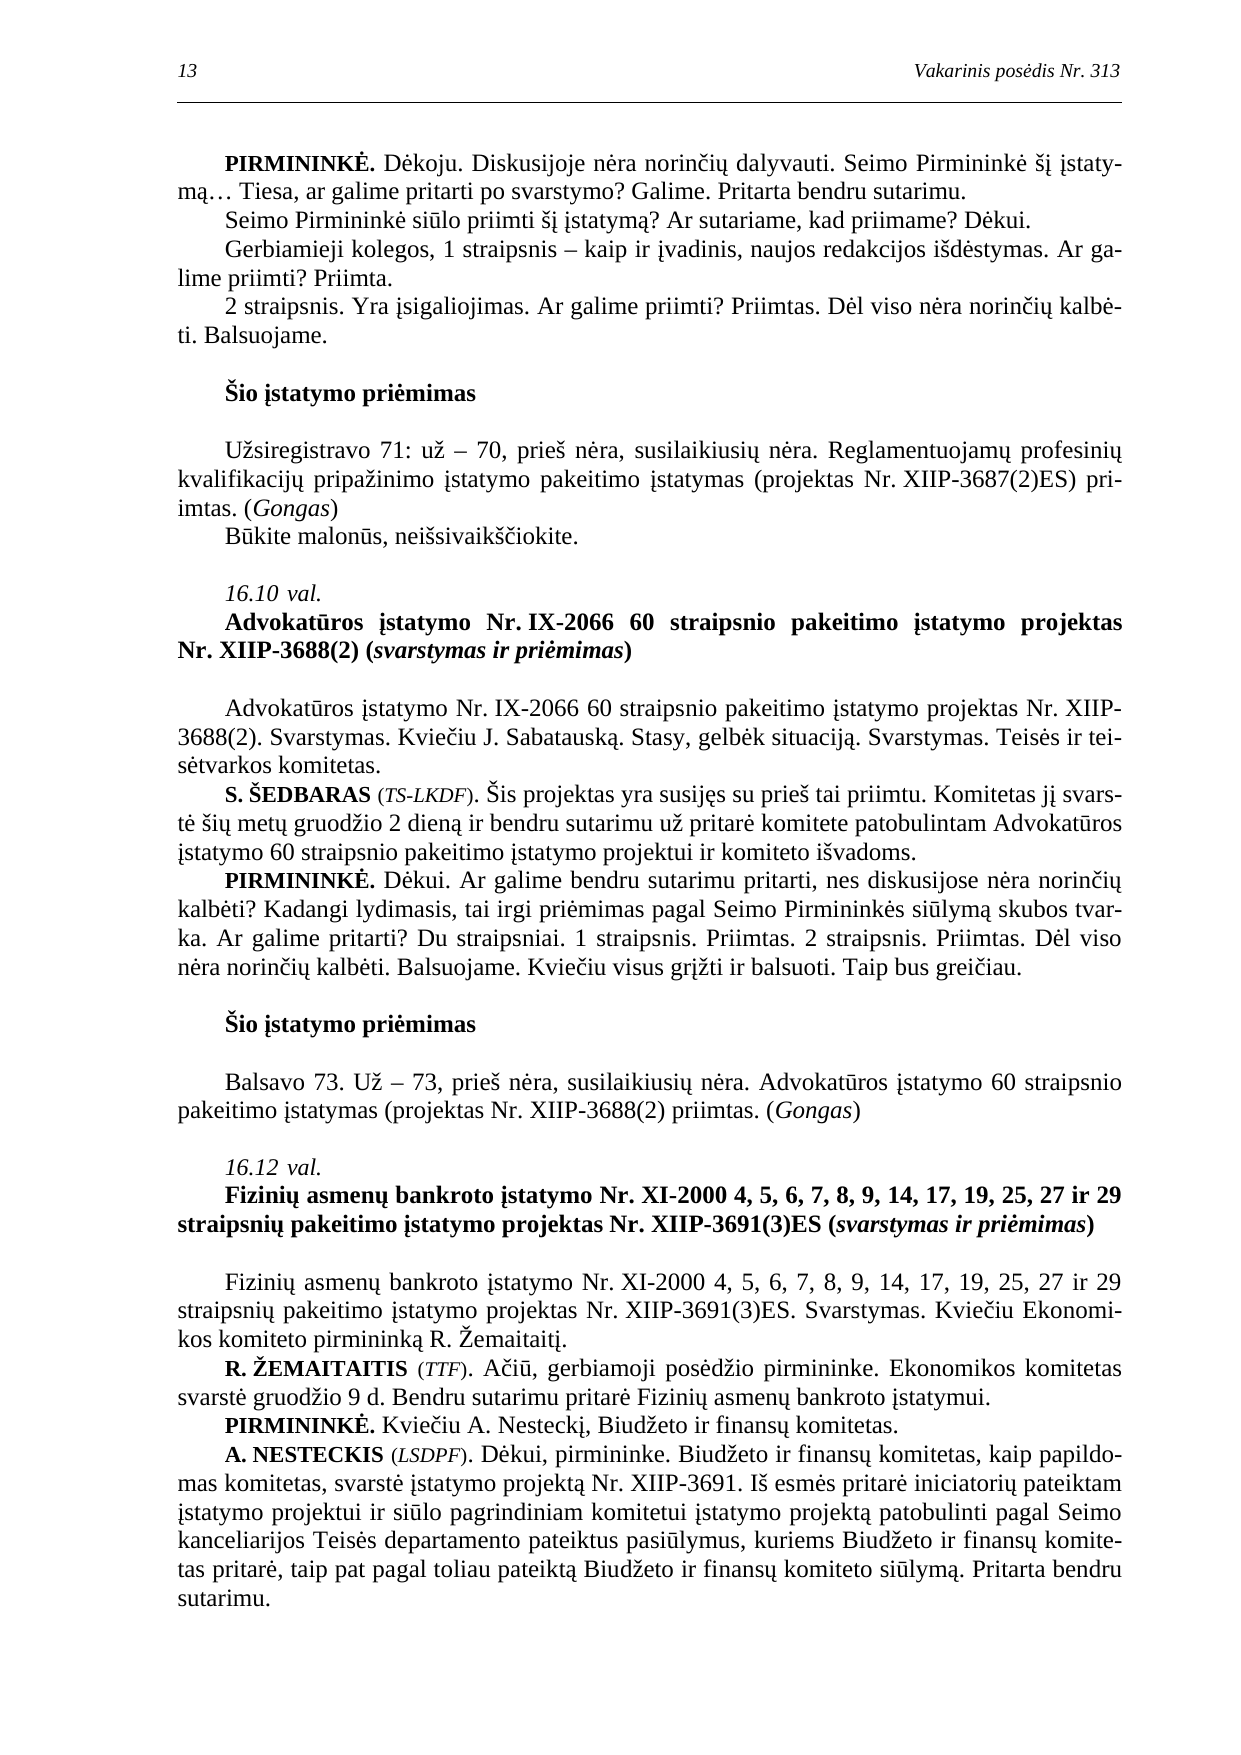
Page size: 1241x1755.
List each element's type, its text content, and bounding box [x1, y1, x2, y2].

text 16.12 val. [224, 1153, 1122, 1180]
text Ger­bia­mie­ji ko­le­gos, 1 straips­nis – kaip ir įva­di­nis, nau­jos re­dak­ci­jos iš­dės­ty­mas. Ar ga­li­me pri­im­ti? Pri­im­ta. [177, 234, 1122, 291]
text Bal­sa­vo 73. Už – 73, prieš nė­ra, su­si­lai­kiu­sių nė­ra. Ad­vo­ka­tū­ros įsta­ty­mo 60 straips­nio pa­kei­ti­mo įsta­ty­mas (pro­jek­tas Nr. XIIP-3688(2) pri­im­tas. (Gon­gas) [177, 1067, 1122, 1124]
text Fi­zi­nių as­me­nų ban­kro­to įsta­ty­mo Nr. XI-2000 4, 5, 6, 7, 8, 9, 14, 17, 19, 25, 27 ir 29 straips­nių pa­kei­ti­mo įsta­ty­mo pro­jek­tas Nr. XIIP-3691(3)ES (svars­ty­mas ir pri­ėmi­mas) [177, 1180, 1122, 1238]
text Šio įsta­ty­mo pri­ėmi­mas [177, 378, 1122, 406]
text A. NESTECKIS (LSDPF). Dė­kui, pir­mi­nin­ke. Biu­dže­to ir fi­nan­sų ko­mi­te­tas, kaip pa­pil­do­mas ko­mi­te­tas, svars­tė įsta­ty­mo pro­jek­tą Nr. XIIP-3691. Iš es­mės pri­ta­rė ini­cia­to­rių pa­teik­tam įsta­ty­mo pro­jek­tui ir siū­lo pa­grin­di­niam ko­mi­te­tui įsta­ty­mo pro­jek­tą pa­to­bu­lin­ti pa­gal Sei­mo kan­ce­lia­ri­jos Tei­sės de­par­ta­men­to pa­teik­tus pa­siū­ly­mus, ku­riems Biu­dže­to ir fi­nan­sų ko­mi­te­tas pri­ta­rė, taip pat pa­gal to­liau pa­teik­tą Biu­dže­to ir fi­nan­sų ko­mi­te­to siū­ly­mą. Pri­tar­ta ben­dru su­ta­ri­mu. [177, 1439, 1122, 1612]
text PIRMININKĖ. Dė­ko­ju. Dis­ku­si­jo­je nė­ra no­rin­čių da­ly­vau­ti. Sei­mo Pir­mi­nin­kė šį įsta­ty­mą… Tie­sa, ar ga­li­me pri­tar­ti po svars­ty­mo? Ga­li­me. Pri­tar­ta ben­dru su­ta­ri­mu. [177, 148, 1122, 205]
text S. ŠEDBARAS (TS-LKDF). Šis pro­jek­tas yra su­si­jęs su prieš tai pri­im­tu. Ko­mi­te­tas jį svars­tė šių me­tų gruo­džio 2 die­ną ir ben­dru su­ta­ri­mu už pri­ta­rė ko­mi­te­te pa­to­bu­lin­tam Ad­vo­ka­tū­ros įsta­ty­mo 60 straips­nio pa­kei­ti­mo įsta­ty­mo pro­jek­tui ir ko­mi­te­to iš­va­doms. [177, 779, 1122, 865]
text Ad­vo­ka­tū­ros įsta­ty­mo Nr. IX-2066 60 straips­nio pa­kei­ti­mo įsta­ty­mo pro­jek­tas Nr. XIIP-3688(2) (svars­ty­mas ir pri­ėmi­mas) [177, 607, 1122, 664]
text 2 straips­nis. Yra įsi­ga­lio­ji­mas. Ar ga­li­me pri­im­ti? Pri­im­tas. Dėl vi­so nė­ra no­rin­čių kal­bė­ti. Bal­suo­ja­me. [177, 291, 1122, 349]
text PIRMININKĖ. Dė­kui. Ar ga­li­me ben­dru su­ta­ri­mu pri­tar­ti, nes dis­ku­si­jo­se nė­ra no­rin­čių kal­bė­ti? Ka­dan­gi ly­di­ma­sis, tai ir­gi pri­ėmi­mas pa­gal Sei­mo Pir­mi­nin­kės siū­ly­mą sku­bos tvar­ka. Ar ga­li­me pri­tar­ti? Du straips­niai. 1 straips­nis. Pri­im­tas. 2 straips­nis. Pri­im­tas. Dėl vi­so nė­ra no­rin­čių kal­bė­ti. Bal­suo­ja­me. Kvie­čiu vi­sus grįž­ti ir bal­suo­ti. Taip bus grei­čiau. [177, 865, 1122, 980]
text R. ŽEMAITAITIS (TTF). Ačiū, ger­bia­mo­ji po­sė­džio pir­mi­nin­ke. Eko­no­mi­kos ko­mi­te­tas svars­tė gruo­džio 9 d. Ben­dru su­ta­ri­mu pri­ta­rė Fi­zi­nių as­me­nų ban­kro­to įsta­ty­mui. [177, 1353, 1122, 1410]
text Bū­ki­te ma­lo­nūs, ne­iš­si­vaikš­čio­ki­te. [177, 521, 1122, 550]
text Sei­mo Pir­mi­nin­kė siū­lo pri­im­ti šį įsta­ty­mą? Ar su­ta­ria­me, kad pri­ima­me? Dė­kui. [177, 205, 1122, 234]
text Fi­zi­nių as­me­nų ban­kro­to įsta­ty­mo Nr. XI-2000 4, 5, 6, 7, 8, 9, 14, 17, 19, 25, 27 ir 29 straips­nių pa­kei­ti­mo įsta­ty­mo pro­jek­tas Nr. XIIP-3691(3)ES. Svars­ty­mas. Kvie­čiu Eko­no­mi­kos ko­mi­te­to pir­mi­nin­ką R. Že­mai­tai­tį. [177, 1267, 1122, 1353]
text Ad­vo­ka­tū­ros įsta­ty­mo Nr. IX-2066 60 straips­nio pa­kei­ti­mo įsta­ty­mo pro­jek­tas Nr. XIIP-3688(2). Svars­ty­mas. Kvie­čiu J. Sa­ba­taus­ką. Sta­sy, gel­bėk si­tu­a­ci­ją. Svars­ty­mas. Tei­sės ir tei­sėt­var­kos ko­mi­te­tas. [177, 693, 1122, 779]
text Šio įsta­ty­mo pri­ėmi­mas [177, 1009, 1122, 1038]
text 16.10 val. [224, 579, 1122, 607]
text PIRMININKĖ. Kvie­čiu A. Ne­stec­kį, Biu­dže­to ir fi­nan­sų ko­mi­te­tas. [177, 1410, 1122, 1439]
text Už­si­re­gist­ra­vo 71: už – 70, prieš nė­ra, su­si­lai­kiu­sių nė­ra. Reg­la­men­tuo­ja­mų pro­fe­si­nių kva­li­fi­ka­ci­jų pri­pa­ži­ni­mo įsta­ty­mo pa­kei­ti­mo įsta­ty­mas (pro­jek­tas Nr. XIIP-3687(2)ES) pri­im­tas. (Gon­gas) [177, 435, 1122, 521]
